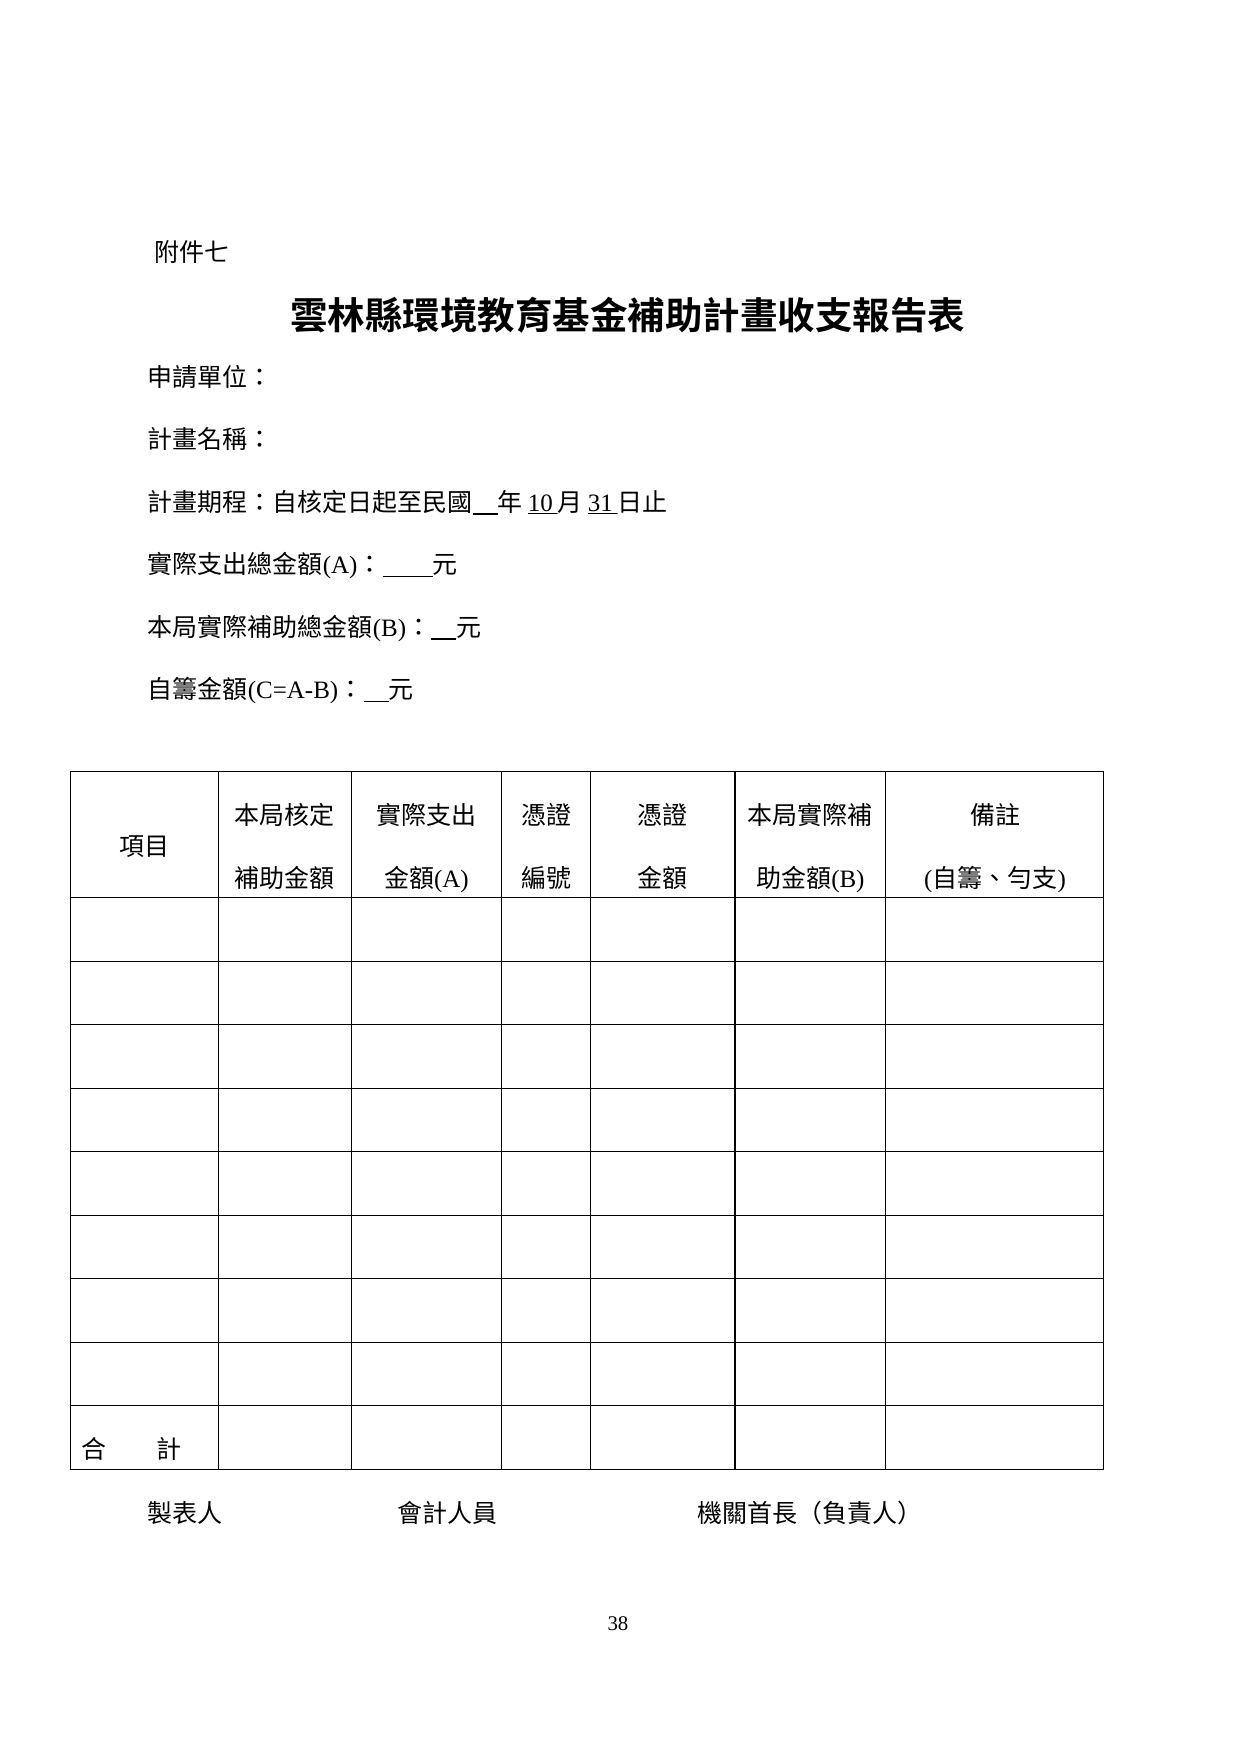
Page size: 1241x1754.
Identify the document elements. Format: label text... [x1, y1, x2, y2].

table_cell [502, 1025, 590, 1088]
table_cell [736, 1216, 885, 1278]
table_cell [886, 1089, 1103, 1151]
table_header 憑證編號 [502, 772, 590, 897]
table_cell [219, 1216, 351, 1278]
table_cell [71, 898, 218, 961]
table_cell [352, 962, 501, 1024]
text 自籌金額(C=A-B)： 元 [148, 646, 1107, 708]
table_cell [591, 1279, 734, 1342]
text 實際支出總金額(A)： 元 [148, 521, 1107, 583]
table_cell [736, 1025, 885, 1088]
table_cell [71, 1025, 218, 1088]
table_cell [71, 1279, 218, 1342]
table_header 備註 (自籌、勻支) [886, 772, 1103, 897]
table_cell [886, 1152, 1103, 1215]
table_cell [886, 962, 1103, 1024]
table_cell [736, 1343, 885, 1405]
text 本局實際補助總金額(B)： 元 [148, 583, 1107, 646]
table_cell [736, 898, 885, 961]
table_cell 合 計 [71, 1406, 218, 1469]
table_cell [352, 1216, 501, 1278]
table_cell [502, 1216, 590, 1278]
table_cell [352, 1152, 501, 1215]
table_cell [591, 1343, 734, 1405]
table_cell [502, 962, 590, 1024]
text 雲林縣環境教育基金補助計畫收支報告表 [148, 271, 1107, 333]
table_cell [219, 1089, 351, 1151]
table_cell [502, 1406, 590, 1469]
table_cell [736, 1406, 885, 1469]
table_cell [219, 1406, 351, 1469]
table_cell [502, 1152, 590, 1215]
table_cell [886, 1216, 1103, 1278]
table_cell [502, 1343, 590, 1405]
table_header 本局實際補助金額(B) [736, 772, 885, 897]
table_cell [736, 1152, 885, 1215]
table_cell [219, 1343, 351, 1405]
table_cell [591, 1406, 734, 1469]
table_cell [502, 1279, 590, 1342]
table_cell [352, 1089, 501, 1151]
table_cell [219, 1152, 351, 1215]
table_cell [886, 898, 1103, 961]
table_cell [736, 962, 885, 1024]
table_cell [352, 1279, 501, 1342]
table_cell [71, 1089, 218, 1151]
table_cell [591, 962, 734, 1024]
table_cell [352, 1343, 501, 1405]
table_cell [71, 1216, 218, 1278]
text 附件七 [154, 208, 1107, 271]
text 計畫名稱： [148, 396, 1107, 458]
table_cell [219, 1279, 351, 1342]
table_cell [591, 1152, 734, 1215]
text 申請單位： [148, 333, 1107, 396]
table_cell [886, 1406, 1103, 1469]
table_cell [886, 1279, 1103, 1342]
table_header 本局核定補助金額 [219, 772, 351, 897]
table_cell [736, 1089, 885, 1151]
table_cell [71, 1152, 218, 1215]
table_cell [71, 1343, 218, 1405]
table_header 項目 [71, 772, 218, 897]
table_cell [886, 1025, 1103, 1088]
text 製表人 會計人員 機關首長（負責人） [148, 1470, 1107, 1532]
text 計畫期程：自核定日起至民國 年10月31日止 [148, 458, 1107, 521]
table_cell [591, 898, 734, 961]
table_cell [71, 962, 218, 1024]
table_cell [352, 1025, 501, 1088]
table_cell [219, 898, 351, 961]
table_cell [502, 1089, 590, 1151]
table_cell [736, 1279, 885, 1342]
table_cell [219, 962, 351, 1024]
table_header 實際支出 金額(A) [352, 772, 501, 897]
table_header 憑證 金額 [591, 772, 734, 897]
table_cell [591, 1089, 734, 1151]
table_cell [591, 1025, 734, 1088]
table_cell [886, 1343, 1103, 1405]
table_cell [352, 1406, 501, 1469]
table_cell [219, 1025, 351, 1088]
table_cell [352, 898, 501, 961]
table_cell [502, 898, 590, 961]
table_cell [591, 1216, 734, 1278]
